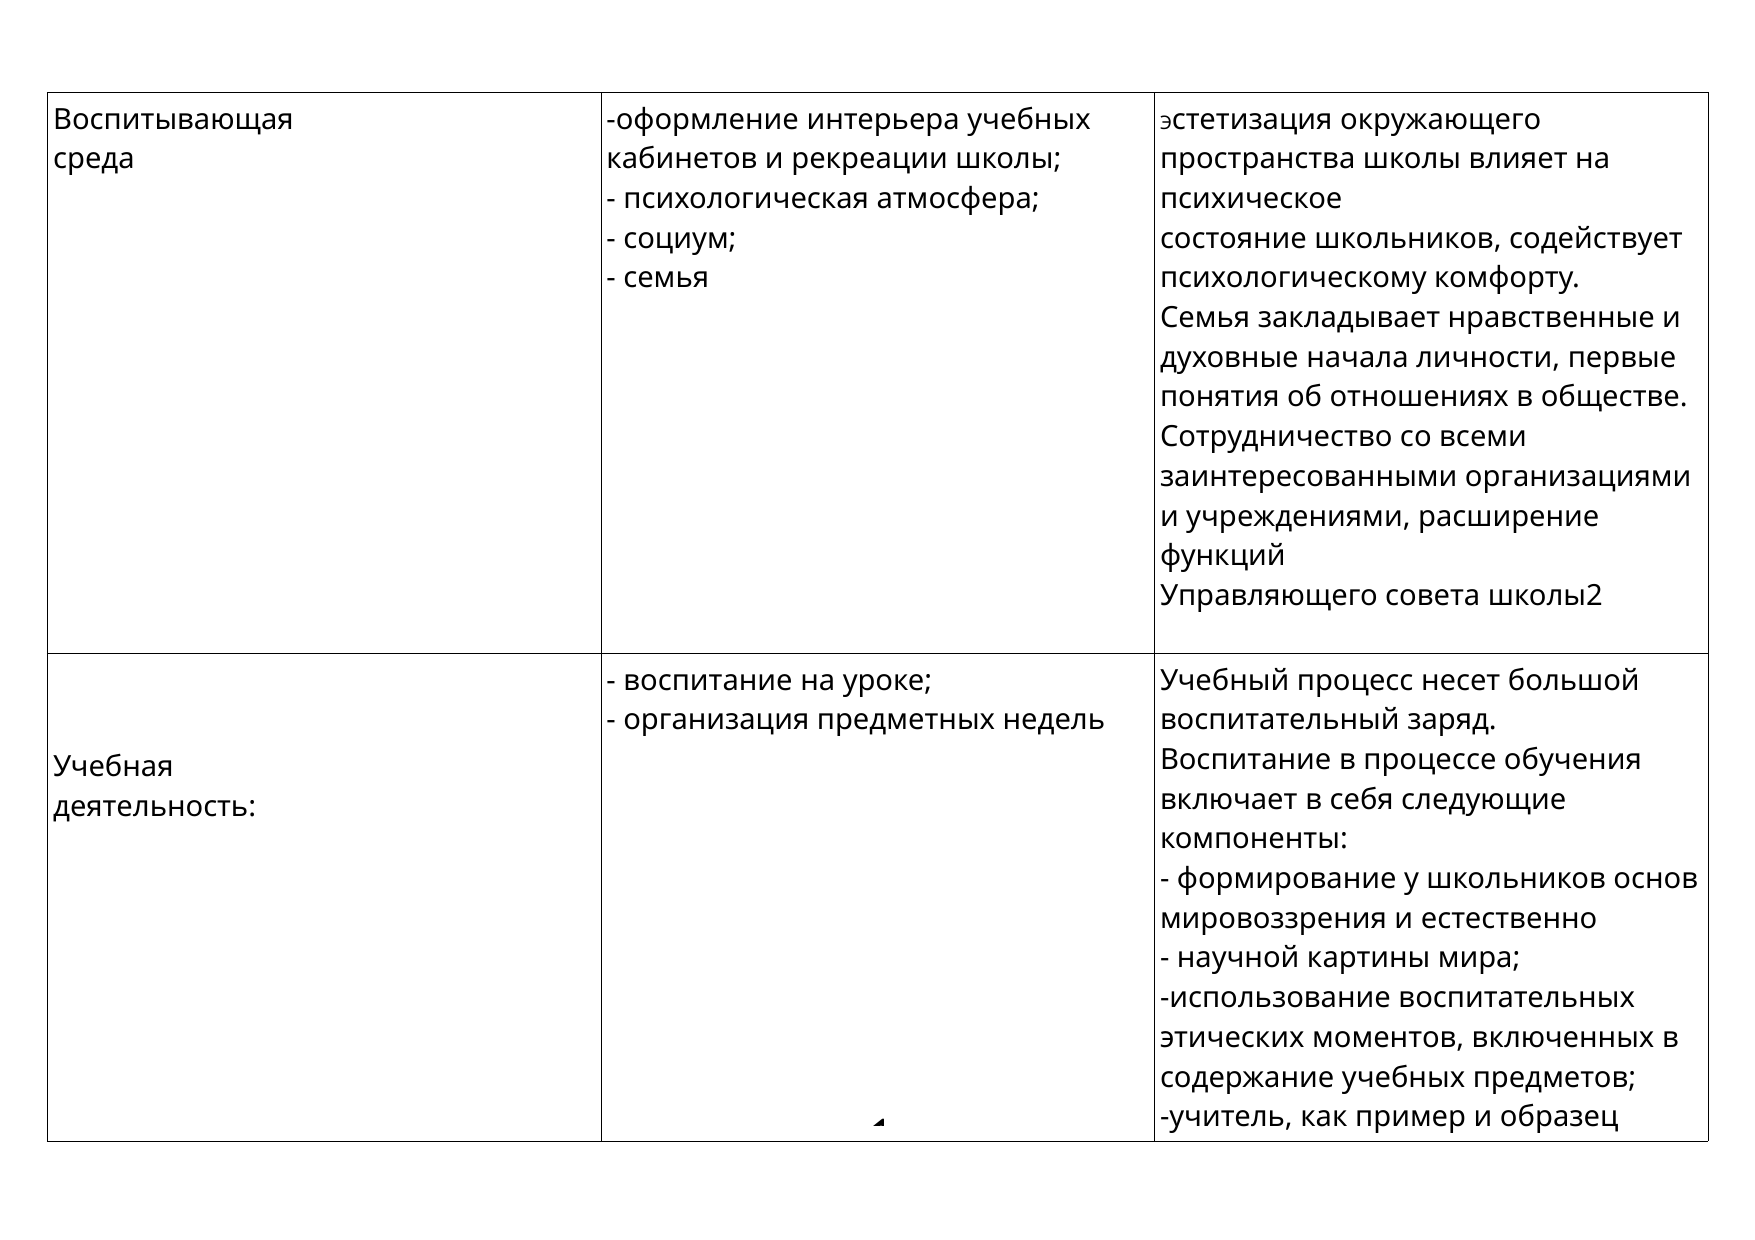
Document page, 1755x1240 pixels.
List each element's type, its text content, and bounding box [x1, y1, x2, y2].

table_cell Учебная деятельность: [48, 654, 601, 1141]
table_header Эстетизация окружающего пространства школы влияет на психическое состояние школьников, содействует психологическому комфорту. Семья закладывает нравственные и духовные начала личности, первые понятия об отношениях в обществе. Сотрудничество со всеми заинтересованными организациями и учреждениями, расширение функций Управляющего совета школы2 [1155, 93, 1708, 653]
table_header Воспитывающая среда [48, 93, 601, 653]
table_cell Учебный процесс несет большой воспитательный заряд. Воспитание в процессе обучения включает в себя следующие компоненты: - формирование у школьников основ мировоззрения и естественно - научной картины мира; -использование воспитательных этических моментов, включенных в содержание учебных предметов; -учитель, как пример и образец [1155, 654, 1708, 1141]
table_header -оформление интерьера учебных кабинетов и рекреации школы; - психологическая атмосфера; - социум; - семья [602, 93, 1154, 653]
table_cell - воспитание на уроке; - организация предметных недель [602, 654, 1154, 1141]
